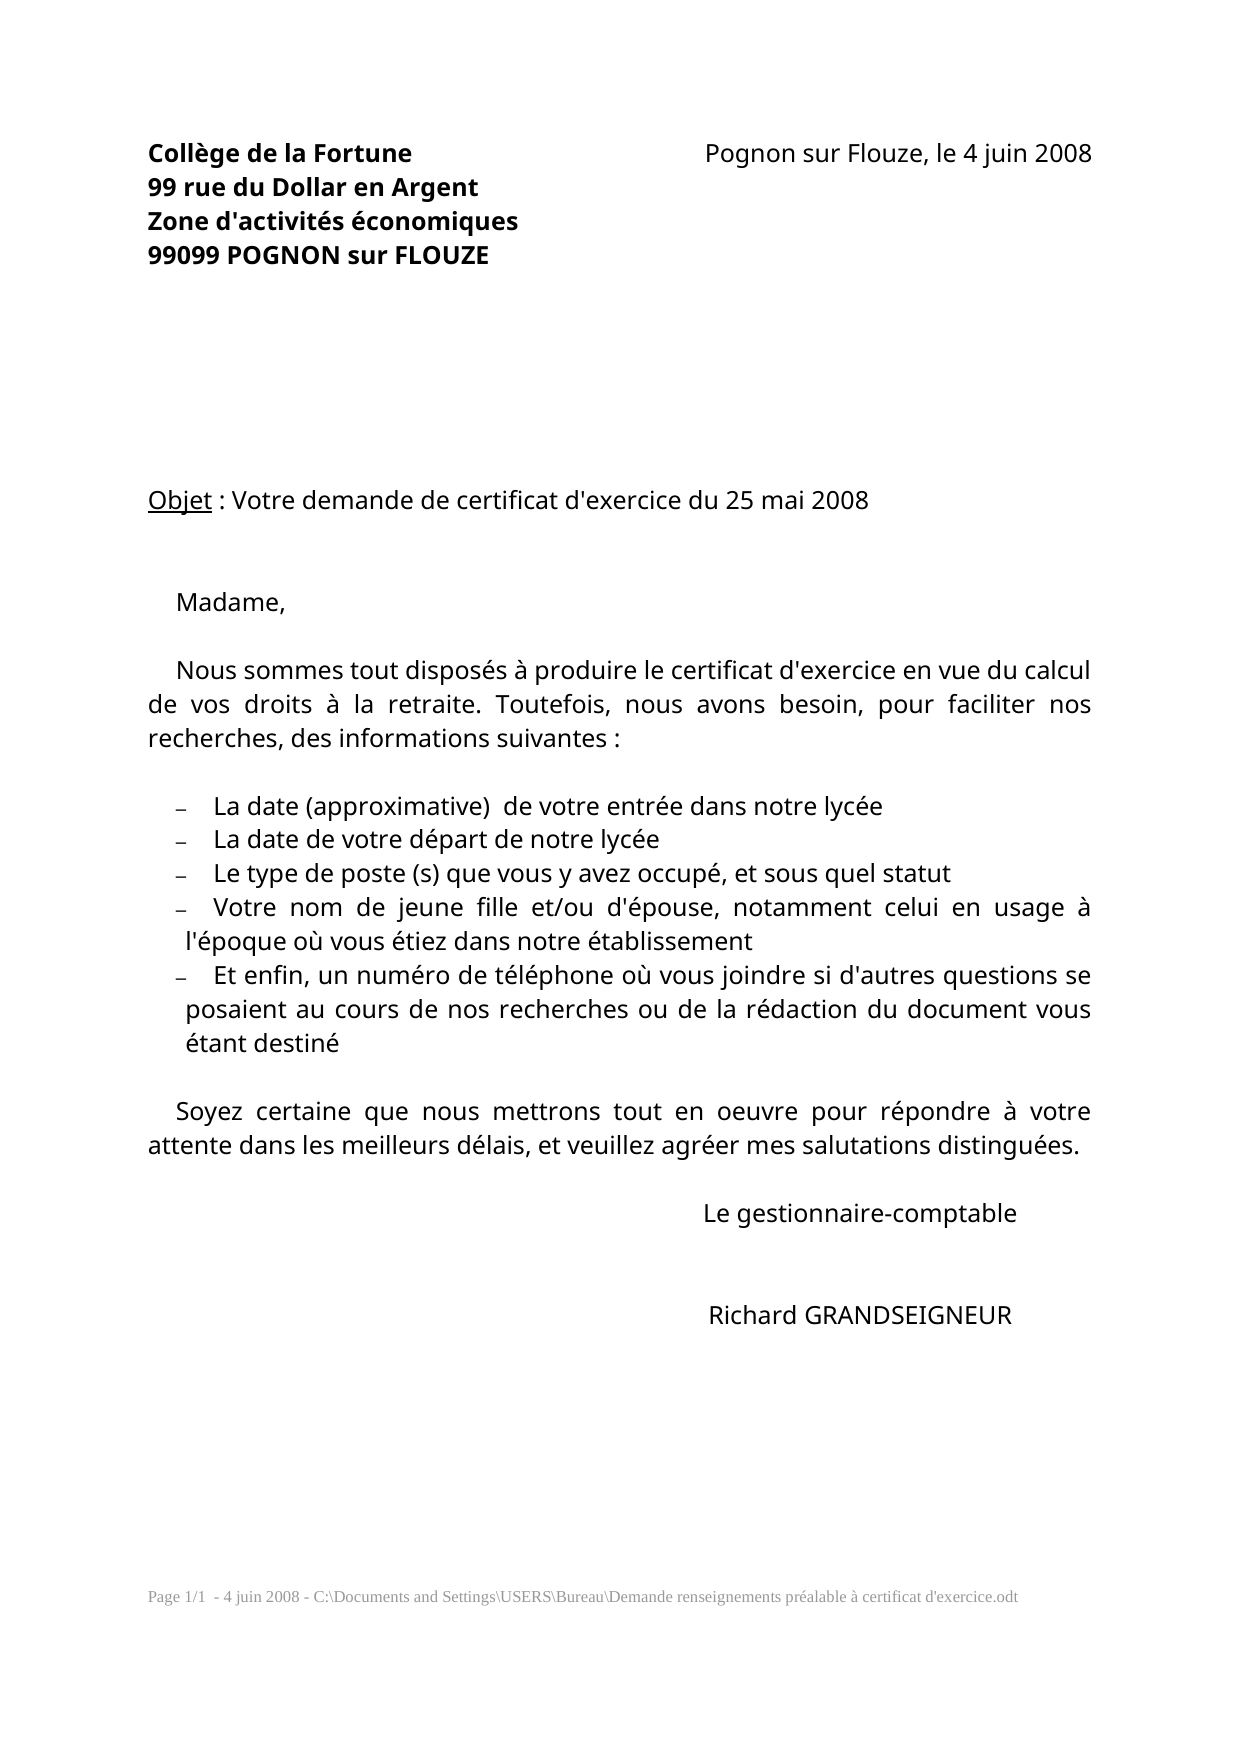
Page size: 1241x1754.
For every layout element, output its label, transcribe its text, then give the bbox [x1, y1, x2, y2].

list Le type de poste (s) que vous y avez occupé, et sous quel statut [148, 856, 1092, 890]
list Votre nom de jeune fille et/ou d'épouse, notamment celui en usage à l'époque où vous étiez dans notre établissement [148, 890, 1092, 958]
list Et enfin, un numéro de téléphone où vous joindre si d'autres questions se posaient au cours de nos recherches ou de la rédaction du document vous étant destiné [148, 958, 1092, 1060]
text Le gestionnaire-comptable [628, 1196, 1092, 1230]
text Soyez certaine que nous mettrons tout en oeuvre pour répondre à votre attente dans les meilleurs délais, et veuillez agréer mes salutations distinguées. [148, 1094, 1092, 1162]
list La date de votre départ de notre lycée [148, 822, 1092, 856]
text Richard GRANDSEIGNEUR [628, 1298, 1092, 1332]
text Nous sommes tout disposés à produire le certificat d'exercice en vue du calcul de vos droits à la retraite. Toutefois, nous avons besoin, pour faciliter nos recherches, des informations suivantes : [148, 653, 1092, 754]
table_header Collège de la Fortune 99 rue du Dollar en Argent Zone d'activités économiques 99099 POGNON sur FLOUZE [140, 136, 679, 272]
table_cell [140, 272, 679, 449]
table_header Pognon sur Flouze, le 4 juin 2008 [679, 136, 1100, 272]
table_cell [679, 272, 1100, 449]
text Madame, [148, 585, 1092, 619]
list La date (approximative) de votre entrée dans notre lycée [148, 788, 1092, 822]
text Objet : Votre demande de certificat d'exercice du 25 mai 2008 [148, 483, 1092, 517]
